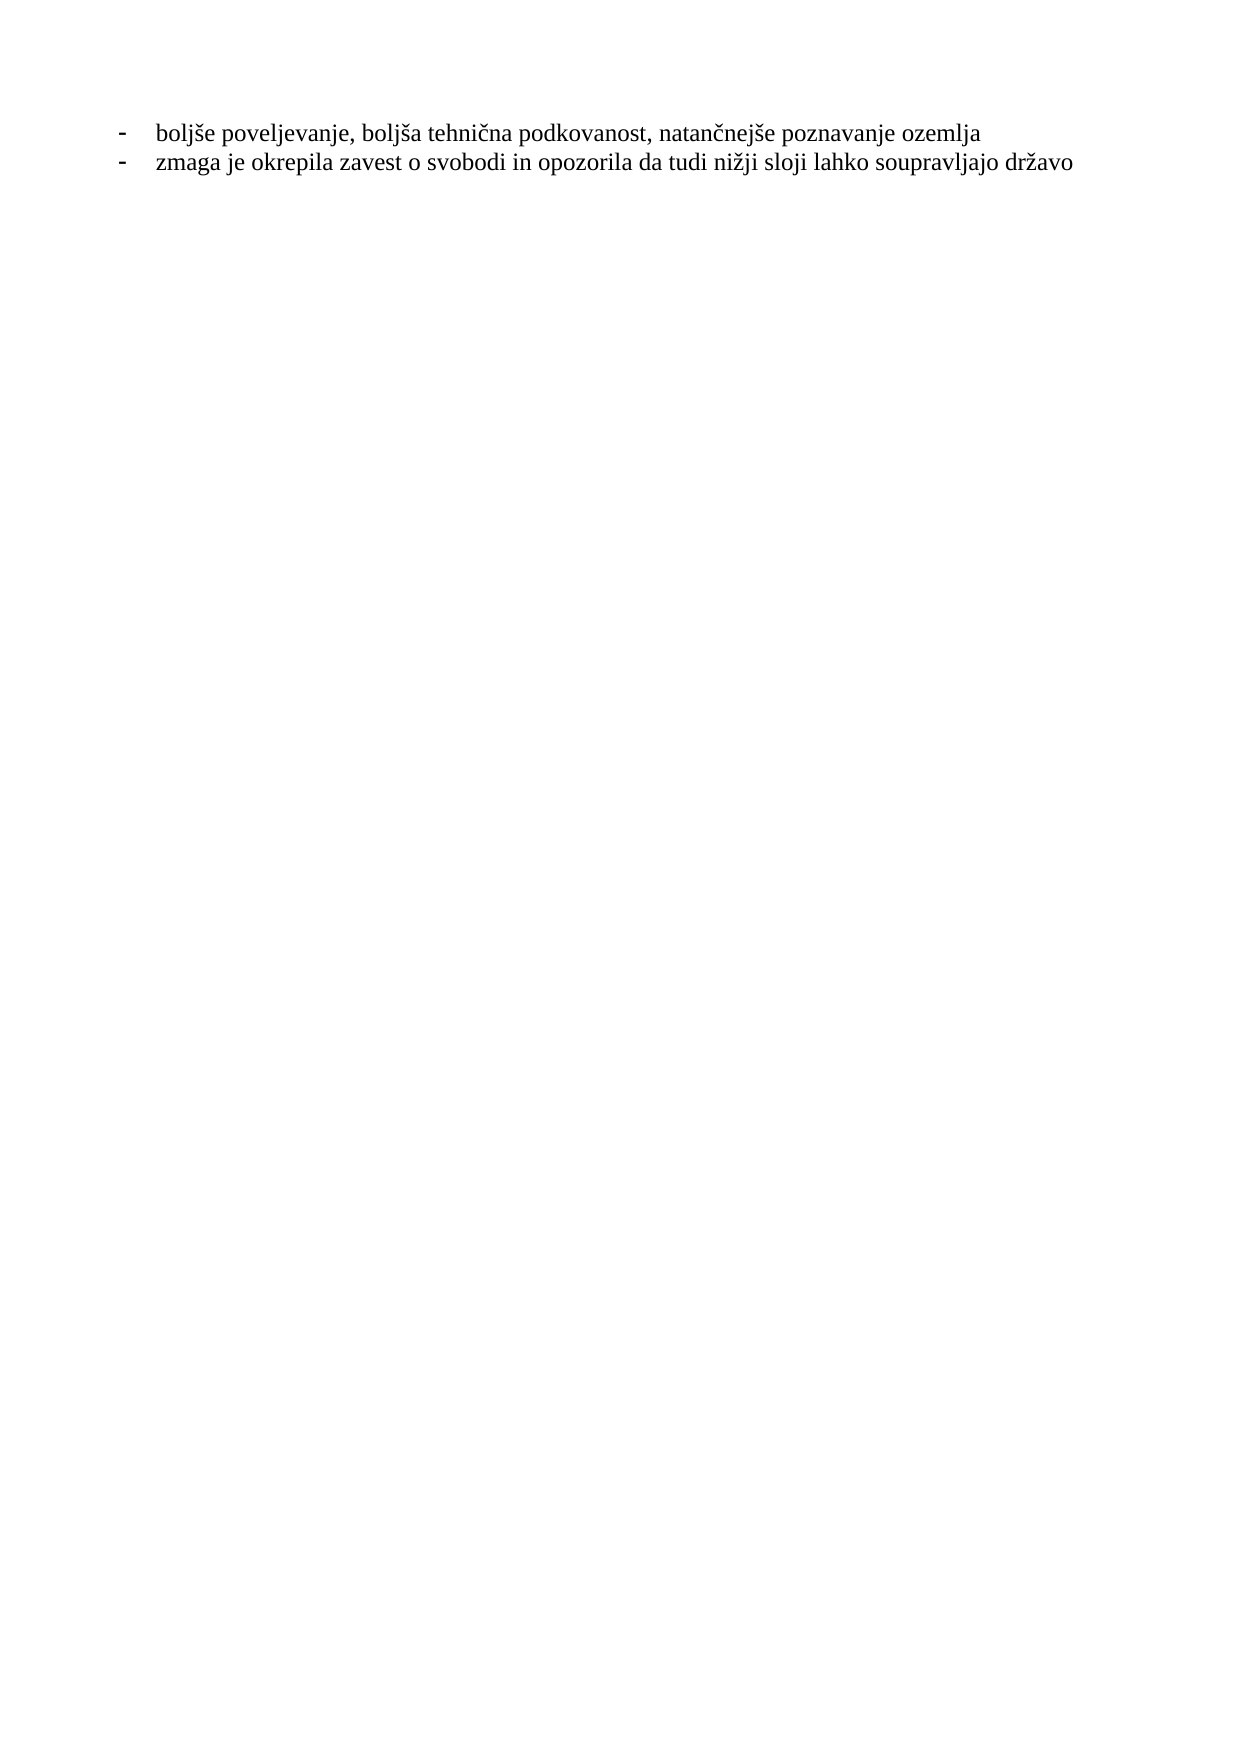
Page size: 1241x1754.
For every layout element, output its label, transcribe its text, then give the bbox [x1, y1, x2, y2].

list zmaga je okrepila zavest o svobodi in opozorila da tudi nižji sloji lahko soupravljajo državo [118, 147, 1122, 176]
list boljše poveljevanje, boljša tehnična podkovanost, natančnejše poznavanje ozemlja [118, 118, 1122, 147]
